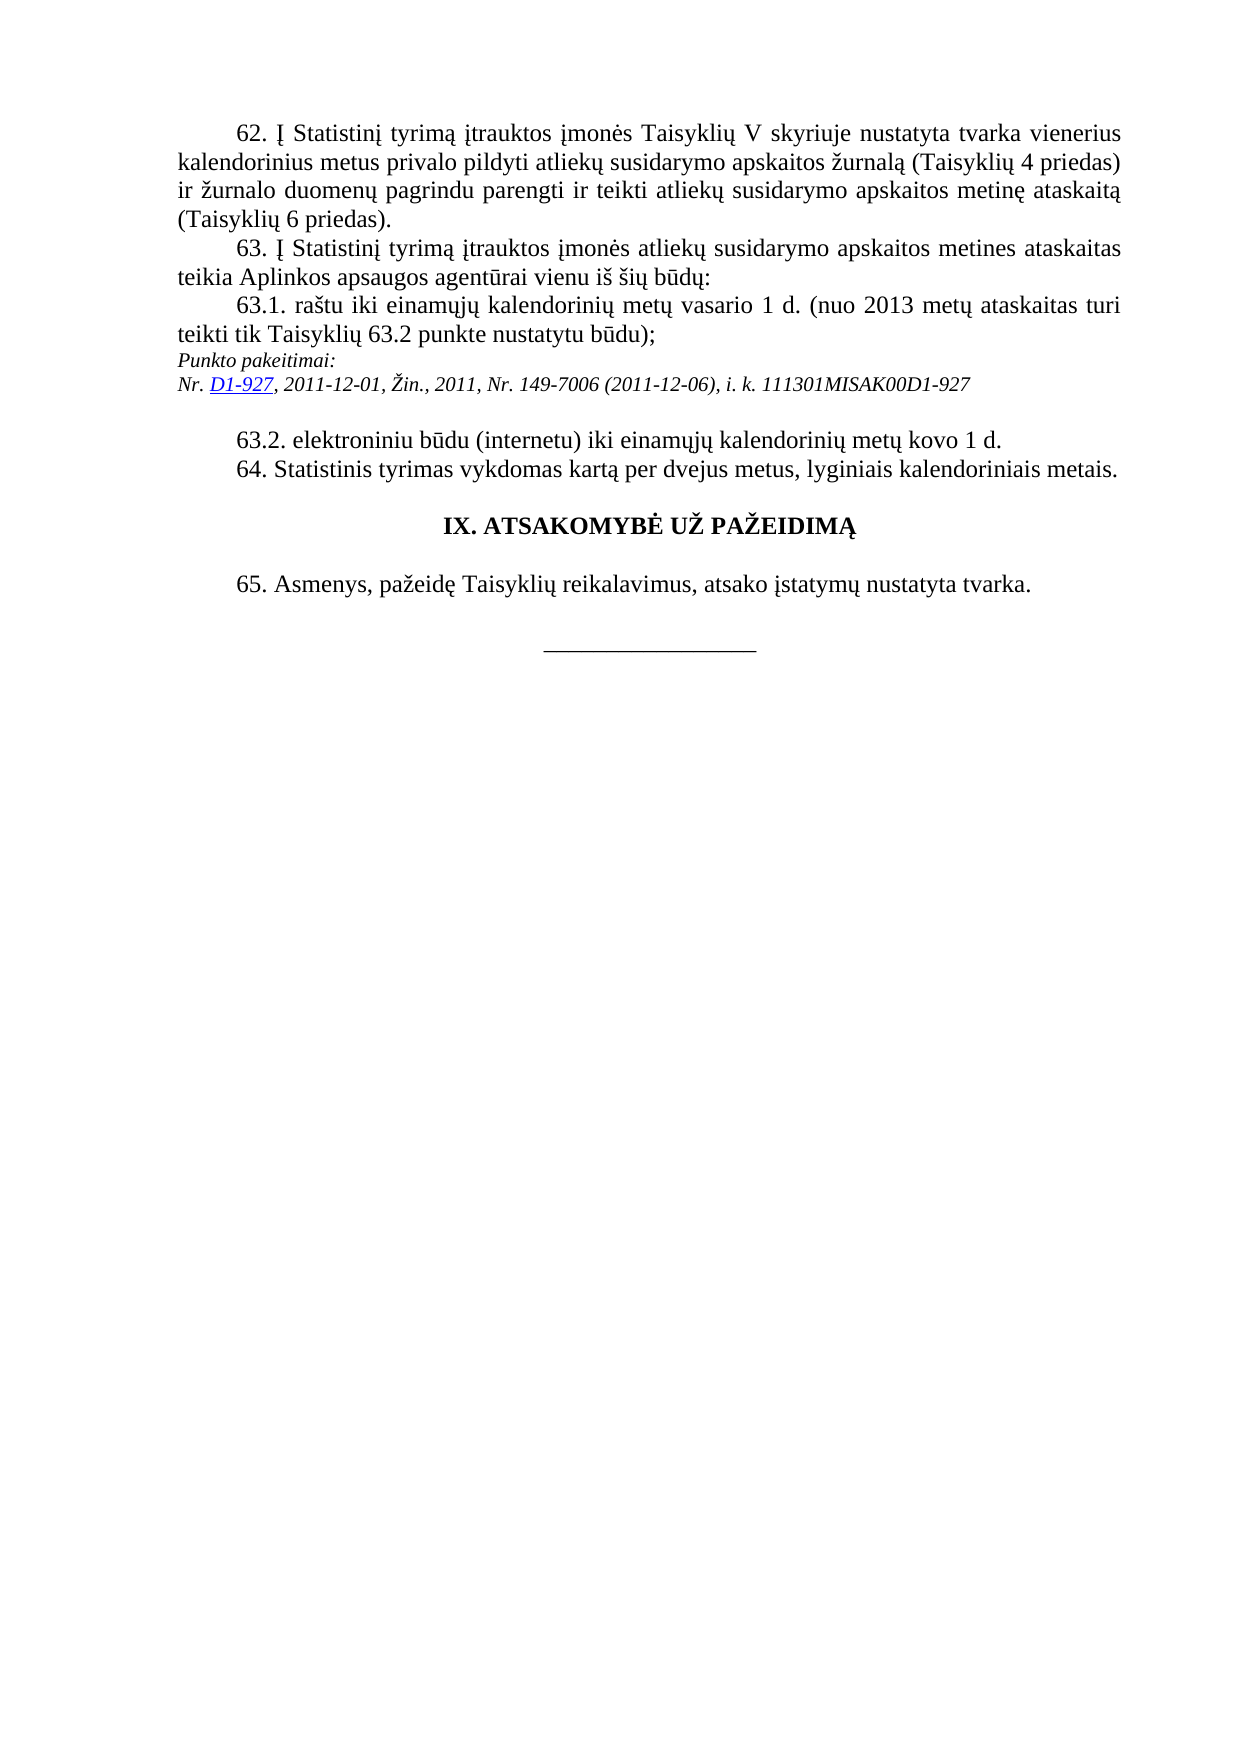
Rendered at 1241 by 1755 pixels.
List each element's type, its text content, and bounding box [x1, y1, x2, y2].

text Punkto pakeitimai: [177, 348, 1122, 372]
text 63.2. elektroniniu būdu (internetu) iki einamųjų kalendorinių metų kovo 1 d. [177, 425, 1122, 454]
text 64. Statistinis tyrimas vykdomas kartą per dvejus metus, lyginiais kalendoriniais metais. [177, 454, 1122, 482]
text 63.1. raštu iki einamųjų kalendorinių metų vasario 1 d. (nuo 2013 metų ataskaitas turi teikti tik Taisyklių 63.2 punkte nustatytu būdu); [177, 291, 1122, 348]
text Nr. D1-927, 2011-12-01, Žin., 2011, Nr. 149-7006 (2011-12-06), i. k. 111301MISAK00D1-927 [177, 372, 1122, 396]
text 65. Asmenys, pažeidę Taisyklių reikalavimus, atsako įstatymų nustatyta tvarka. [177, 569, 1122, 597]
text 62. Į Statistinį tyrimą įtrauktos įmonės Taisyklių V skyriuje nustatyta tvarka vienerius kalendorinius metus privalo pildyti atliekų susidarymo apskaitos žurnalą (Taisyklių 4 priedas) ir žurnalo duomenų pagrindu parengti ir teikti atliekų susidarymo apskaitos metinę ataskaitą (Taisyklių 6 priedas). [177, 118, 1122, 233]
text _________________ [177, 626, 1122, 655]
text IX. ATSAKOMYBĖ UŽ PAŽEIDIMĄ [177, 511, 1122, 540]
text 63. Į Statistinį tyrimą įtrauktos įmonės atliekų susidarymo apskaitos metines ataskaitas teikia Aplinkos apsaugos agentūrai vienu iš šių būdų: [177, 233, 1122, 291]
